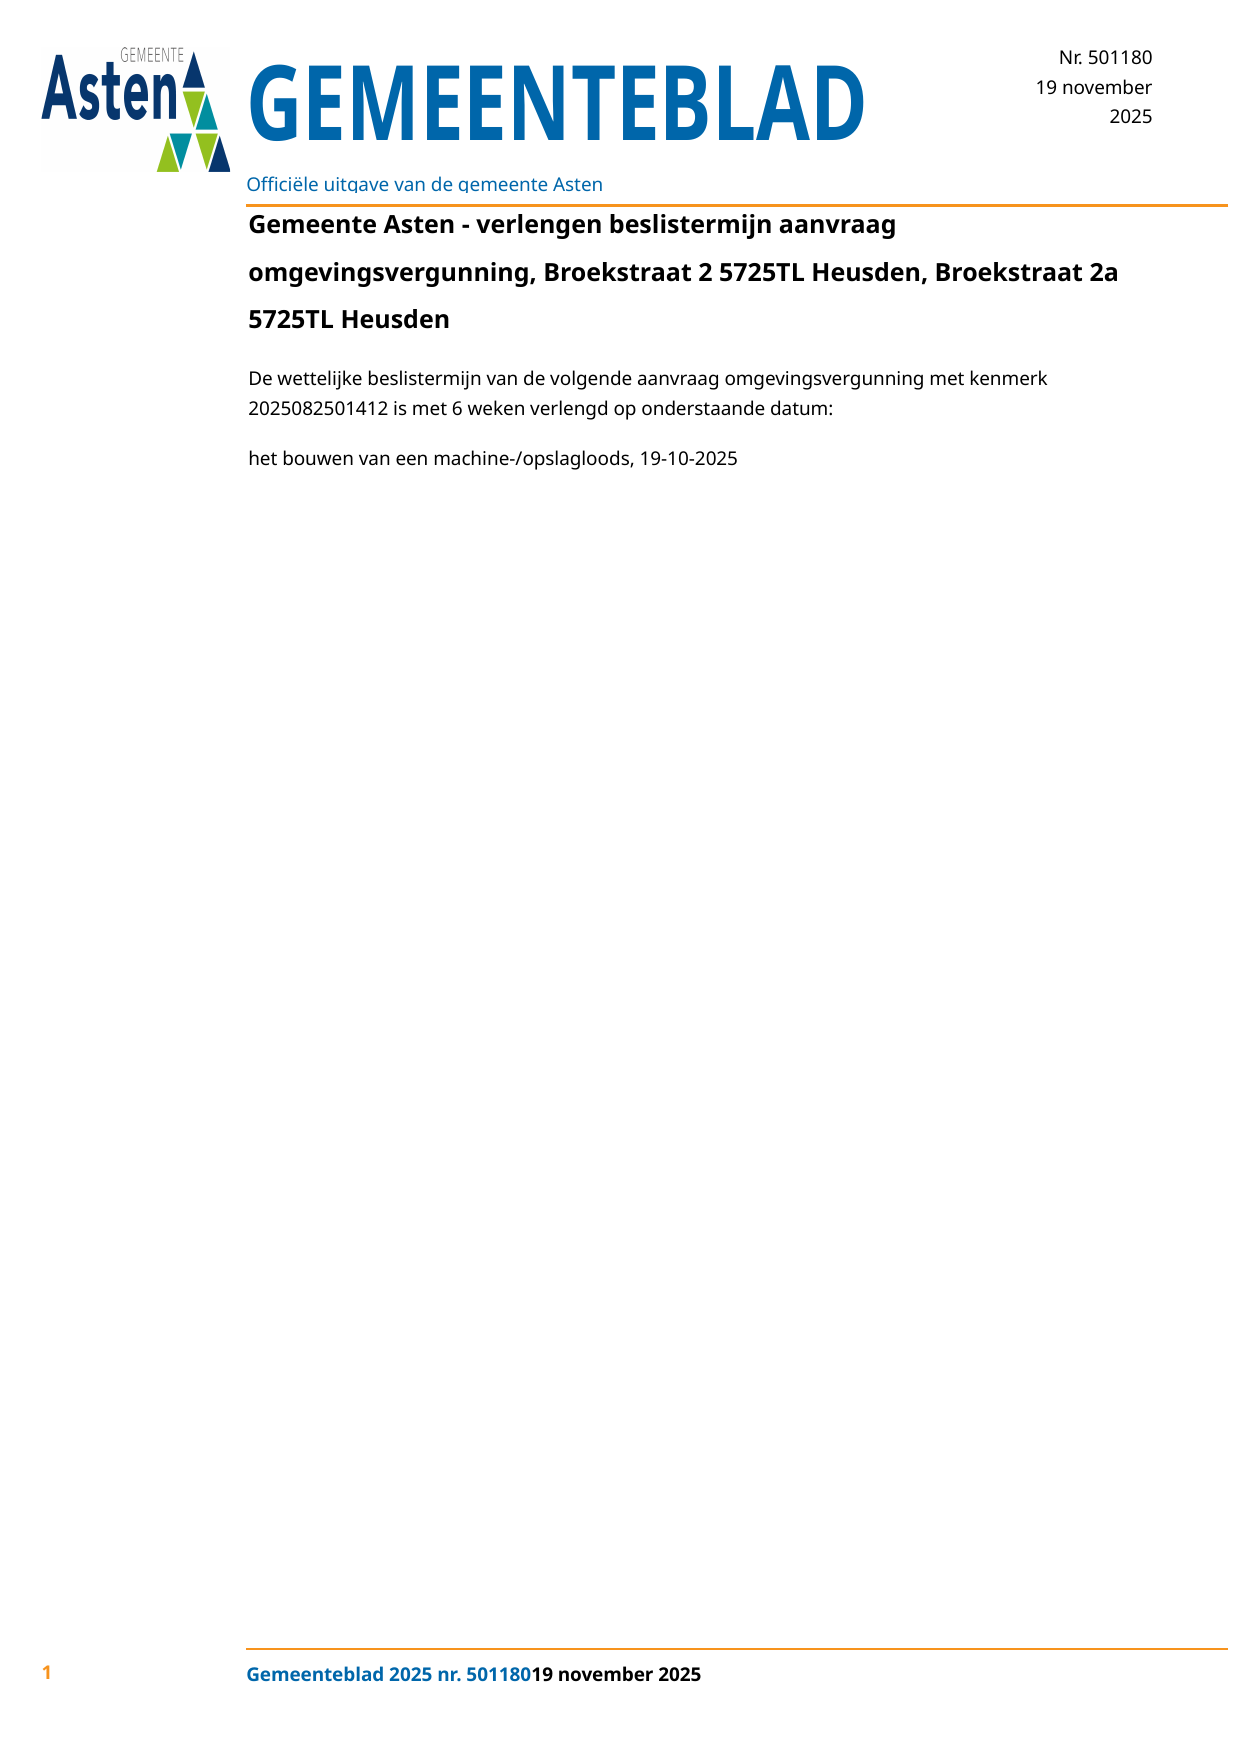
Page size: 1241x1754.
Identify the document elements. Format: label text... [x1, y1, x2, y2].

text Gemeente Asten - verlengen beslistermijn aanvraag omgevingsvergunning, Broekstraat 2 5725TL Heusden, Broekstraat 2a 5725TL Heusden [248, 207, 1152, 336]
text De wettelijke beslistermijn van de volgende aanvraag omgevingsvergunning met kenmerk 2025082501412 is met 6 weken verlengd op onderstaande datum: [248, 366, 1152, 421]
picture [41, 47, 231, 172]
text het bouwen van een machine-/opslagloods, 19-10-2025 [248, 446, 1152, 471]
